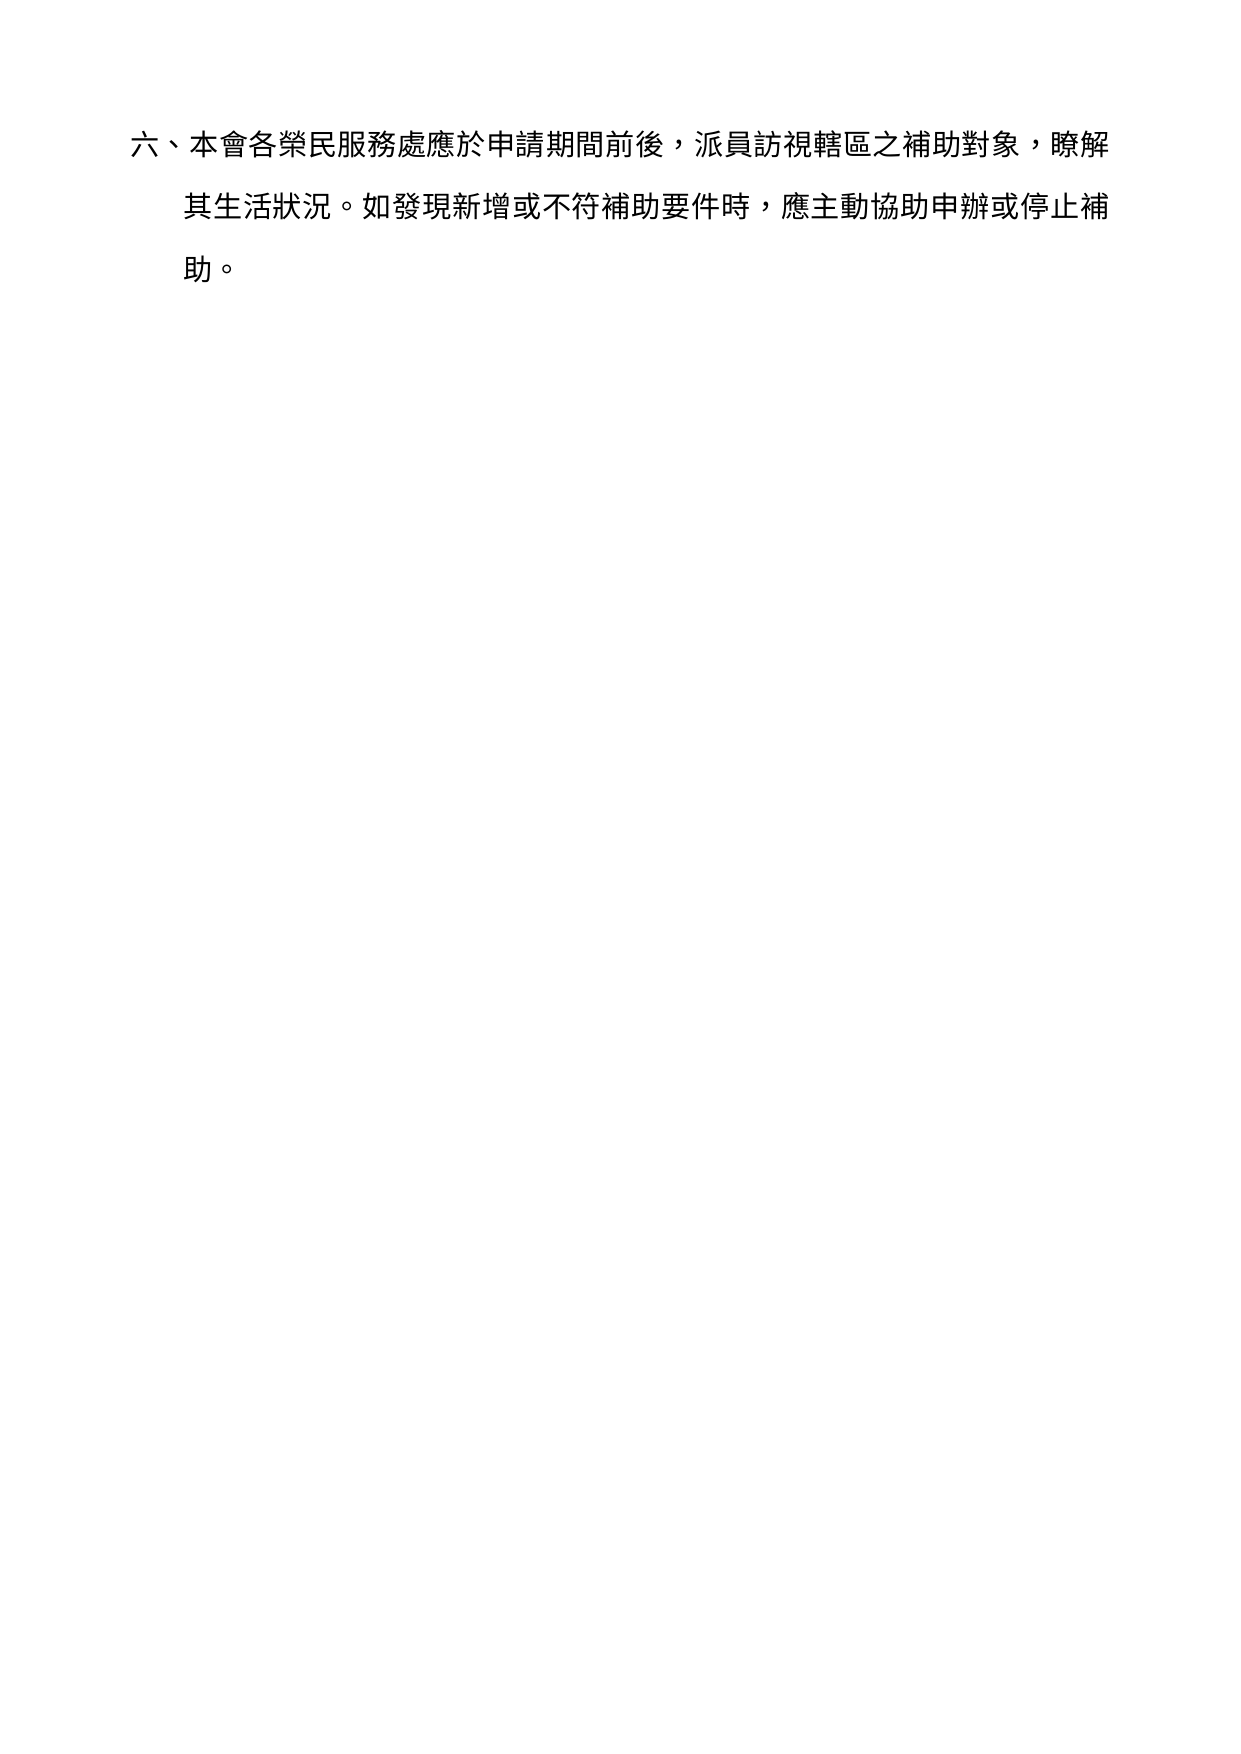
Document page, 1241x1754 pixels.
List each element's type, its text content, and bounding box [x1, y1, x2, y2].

text 六、本會各榮民服務處應於申請期間前後，派員訪視轄區之補助對象，瞭解其生活狀況。如發現新增或不符補助要件時，應主動協助申辦或停止補助。 [130, 101, 1110, 288]
